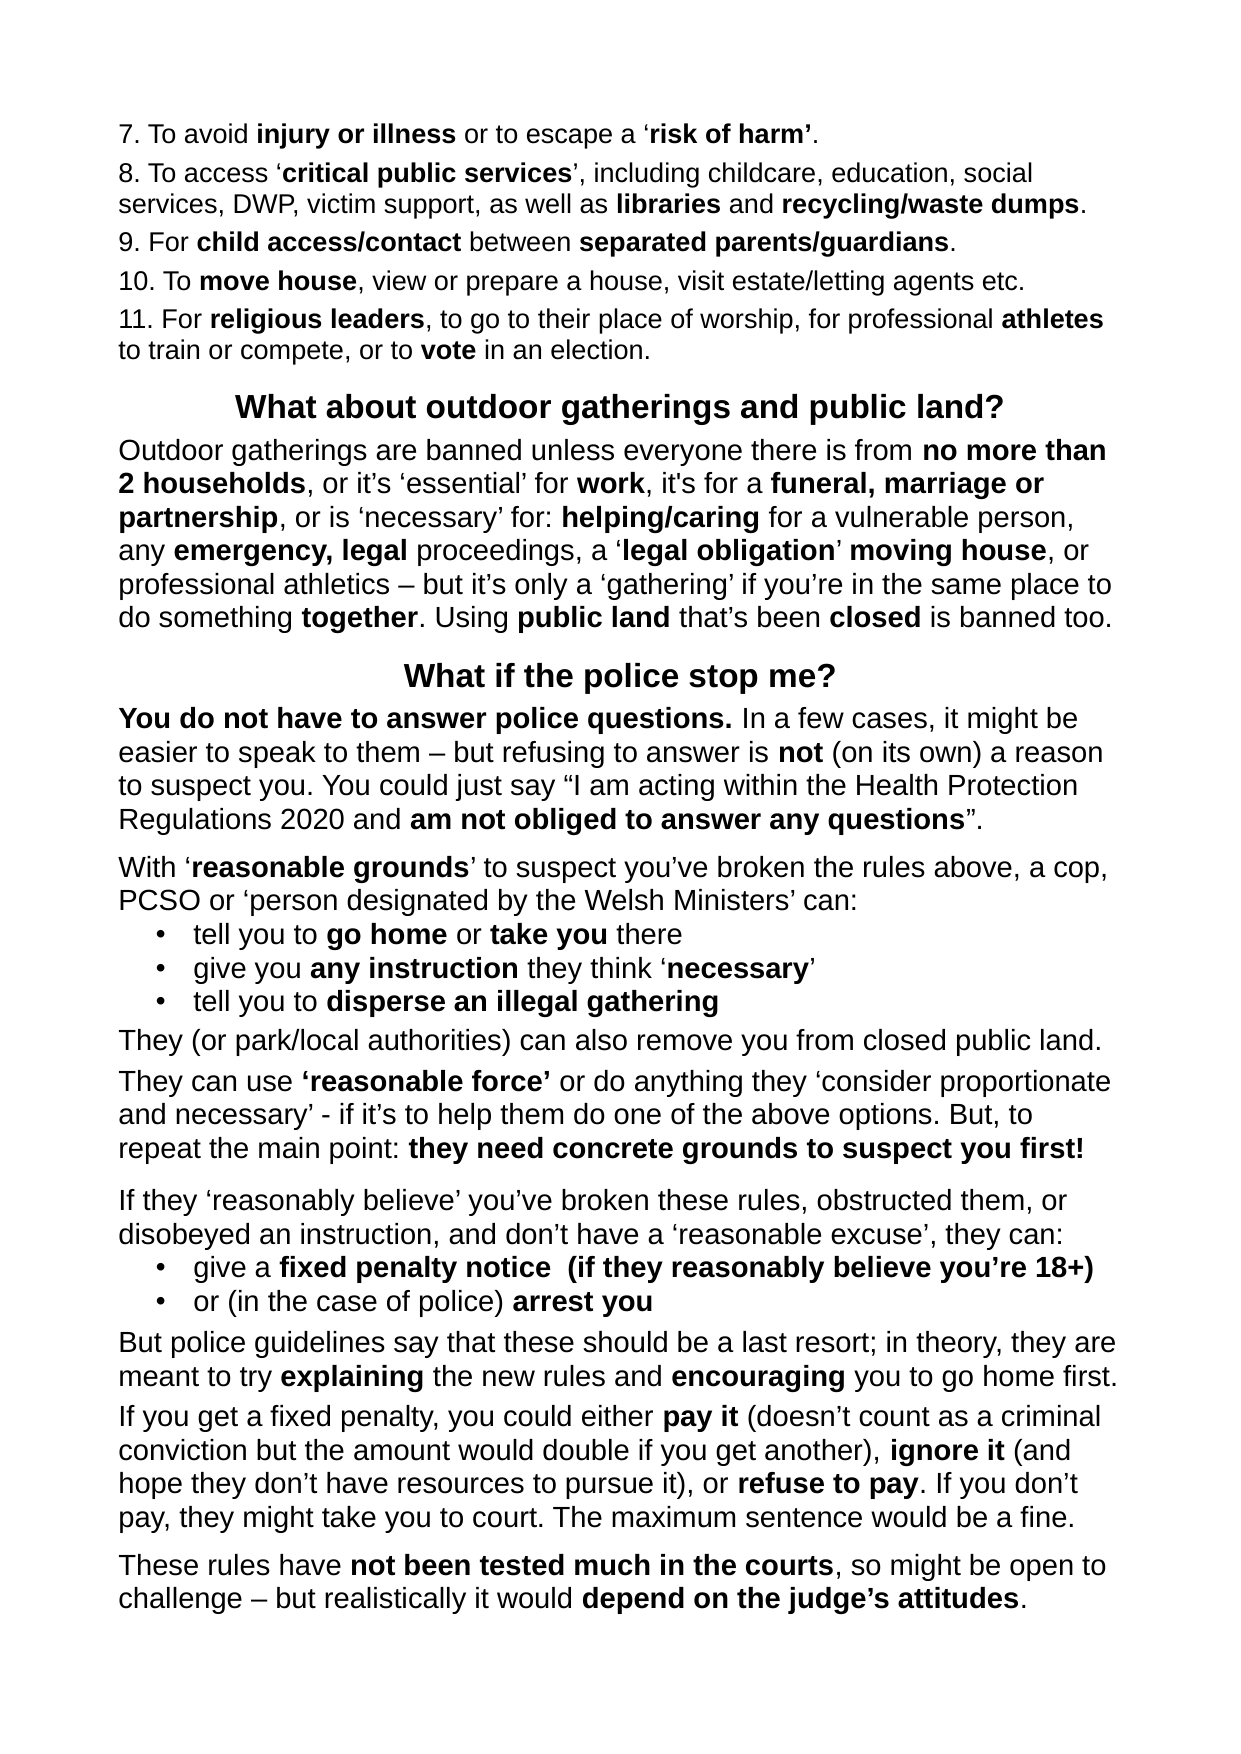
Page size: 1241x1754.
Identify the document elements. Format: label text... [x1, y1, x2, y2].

text What if the police stop me? [118, 656, 1122, 694]
text They (or park/local authorities) can also remove you from closed public land. [118, 1023, 1122, 1056]
list or (in the case of police) arrest you [156, 1284, 1122, 1318]
text 8. To access ‘critical public services’, including childcare, education, social services, DWP, victim support, as well as libraries and recycling/waste dumps. [118, 157, 1122, 219]
text But police guidelines say that these should be a last resort; in theory, they are meant to try explaining the new rules and encouraging you to go home first. [118, 1325, 1122, 1392]
text 9. For child access/contact between separated parents/guardians. [118, 226, 1122, 257]
text 10. To move house, view or prepare a house, visit estate/letting agents etc. [118, 265, 1122, 296]
text If you get a fixed penalty, you could either pay it (doesn’t count as a criminal conviction but the amount would double if you get another), ignore it (and hope they don’t have resources to pursue it), or refuse to pay. If you don’t pay, they might take you to court. The maximum sentence would be a fine. [118, 1399, 1122, 1534]
text With ‘reasonable grounds’ to suspect you’ve broken the rules above, a cop, PCSO or ‘person designated by the Welsh Ministers’ can: [118, 850, 1122, 917]
text These rules have not been tested much in the courts, so might be open to challenge – but realistically it would depend on the judge’s attitudes. [118, 1548, 1122, 1615]
text 7. To avoid injury or illness or to escape a ‘risk of harm’. [118, 118, 1122, 149]
text 11. For religious leaders, to go to their place of worship, for professional athletes to train or compete, or to vote in an election. [118, 303, 1122, 366]
list give you any instruction they think ‘necessary’ [156, 951, 1122, 984]
text Outdoor gatherings are banned unless everyone there is from no more than 2 households, or it’s ‘essential’ for work, it's for a funeral, marriage or partnership, or is ‘necessary’ for: helping/caring for a vulnerable person, any emergency, legal proceedings, a ‘legal obligation’ moving house, or professional athletics – but it’s only a ‘gathering’ if you’re in the same place to do something together. Using public land that’s been closed is banned too. [118, 433, 1122, 634]
text If they ‘reasonably believe’ you’ve broken these rules, obstructed them, or disobeyed an instruction, and don’t have a ‘reasonable excuse’, they can: [118, 1183, 1122, 1251]
text You do not have to answer police questions. In a few cases, it might be easier to speak to them – but refusing to answer is not (on its own) a reason to suspect you. You could just say “I am acting within the Health Protection Regulations 2020 and am not obliged to answer any questions”. [118, 701, 1122, 835]
list tell you to disperse an illegal gathering [156, 984, 1122, 1018]
text They can use ‘reasonable force’ or do anything they ‘consider proportionate and necessary’ - if it’s to help them do one of the above options. But, to repeat the main point: they need concrete grounds to suspect you first! [118, 1064, 1122, 1164]
list tell you to go home or take you there [156, 917, 1122, 951]
text What about outdoor gatherings and public land? [118, 387, 1122, 426]
list give a fixed penalty notice (if they reasonably believe you’re 18+) [156, 1251, 1122, 1284]
